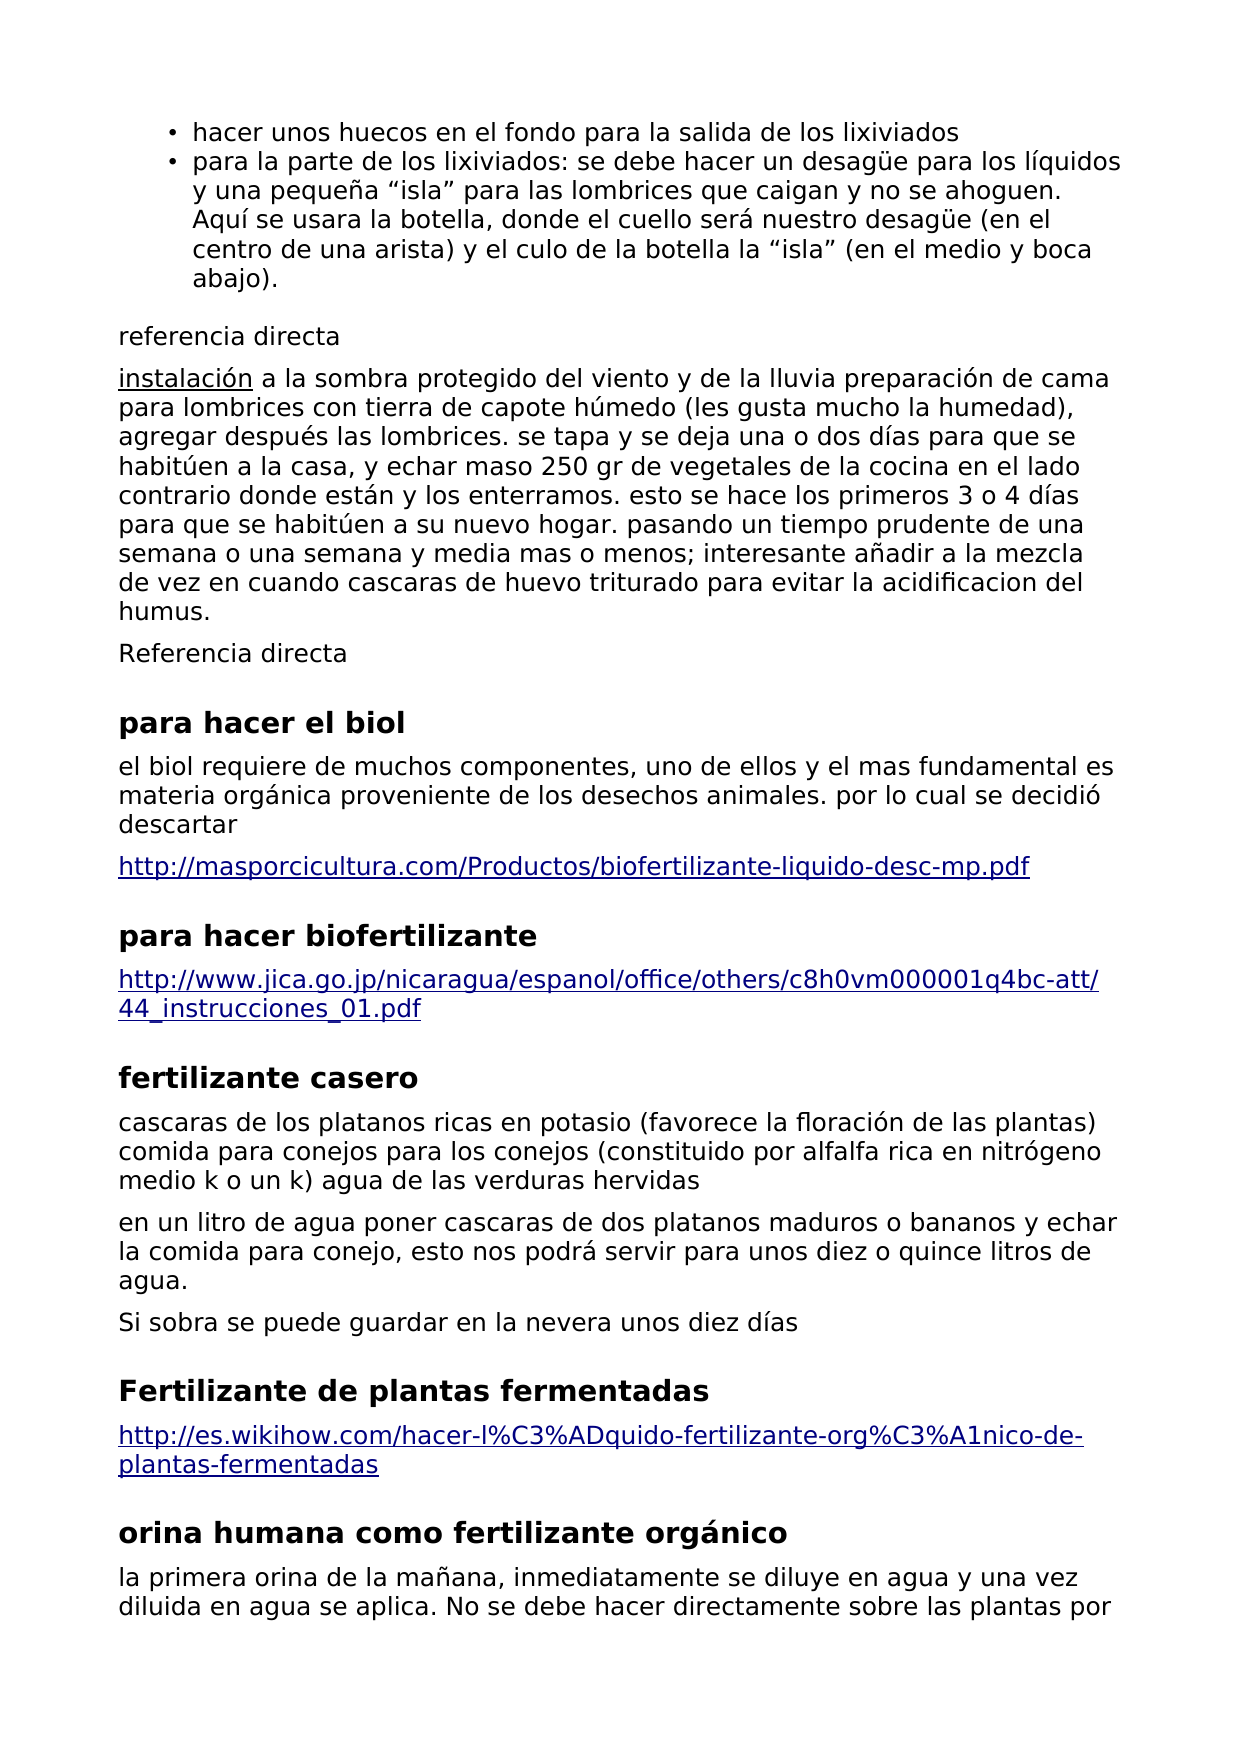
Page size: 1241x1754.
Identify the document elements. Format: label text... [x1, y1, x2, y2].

subtitle orina humana como fertilizante orgánico [118, 1517, 1122, 1551]
text instalación a la sombra protegido del viento y de la lluvia preparación de cama para lombrices con tierra de capote húmedo (les gusta mucho la humedad), agregar después las lombrices. se tapa y se deja una o dos días para que se habitúen a la casa, y echar maso 250 gr de vegetales de la cocina en el lado contrario donde están y los enterramos. esto se hace los primeros 3 o 4 días para que se habitúen a su nuevo hogar. pasando un tiempo prudente de una semana o una semana y media mas o menos; interesante añadir a la mezcla de vez en cuando cascaras de huevo triturado para evitar la acidificacion del humus. [118, 364, 1122, 627]
text el biol requiere de muchos componentes, uno de ellos y el mas fundamental es materia orgánica proveniente de los desechos animales. por lo cual se decidió descartar [118, 752, 1122, 840]
subtitle fertilizante casero [118, 1061, 1122, 1095]
subtitle Fertilizante de plantas fermentadas [118, 1374, 1122, 1408]
text http://www.jica.go.jp/nicaragua/espanol/office/others/c8h0vm000001q4bc-att/44_instrucciones_01.pdf [118, 966, 1122, 1024]
text la primera orina de la mañana, inmediatamente se diluye en agua y una vez diluida en agua se aplica. No se debe hacer directamente sobre las plantas por [118, 1563, 1122, 1622]
subtitle para hacer el biol [118, 706, 1122, 740]
text Si sobra se puede guardar en la nevera unos diez días [118, 1308, 1122, 1337]
text referencia directa [118, 323, 1122, 352]
list para la parte de los lixiviados: se debe hacer un desagüe para los líquidos y una pequeña “isla” para las lombrices que caigan y no se ahoguen. Aquí se usara la botella, donde el cuello será nuestro desagüe (en el centro de una arista) y el culo de la botella la “isla” (en el medio y boca abajo). [177, 147, 1122, 293]
text en un litro de agua poner cascaras de dos platanos maduros o bananos y echar la comida para conejo, esto nos podrá servir para unos diez o quince litros de agua. [118, 1208, 1122, 1295]
subtitle para hacer biofertilizante [118, 919, 1122, 953]
list hacer unos huecos en el fondo para la salida de los lixiviados [177, 118, 1122, 147]
text http://es.wikihow.com/hacer-l%C3%ADquido-fertilizante-org%C3%A1nico-de-plantas-fermentadas [118, 1421, 1122, 1479]
text Referencia directa [118, 639, 1122, 668]
text http://masporcicultura.com/Productos/biofertilizante-liquido-desc-mp.pdf [118, 852, 1122, 882]
text cascaras de los platanos ricas en potasio (favorece la floración de las plantas) comida para conejos para los conejos (constituido por alfalfa rica en nitrógeno medio k o un k) agua de las verduras hervidas [118, 1108, 1122, 1195]
